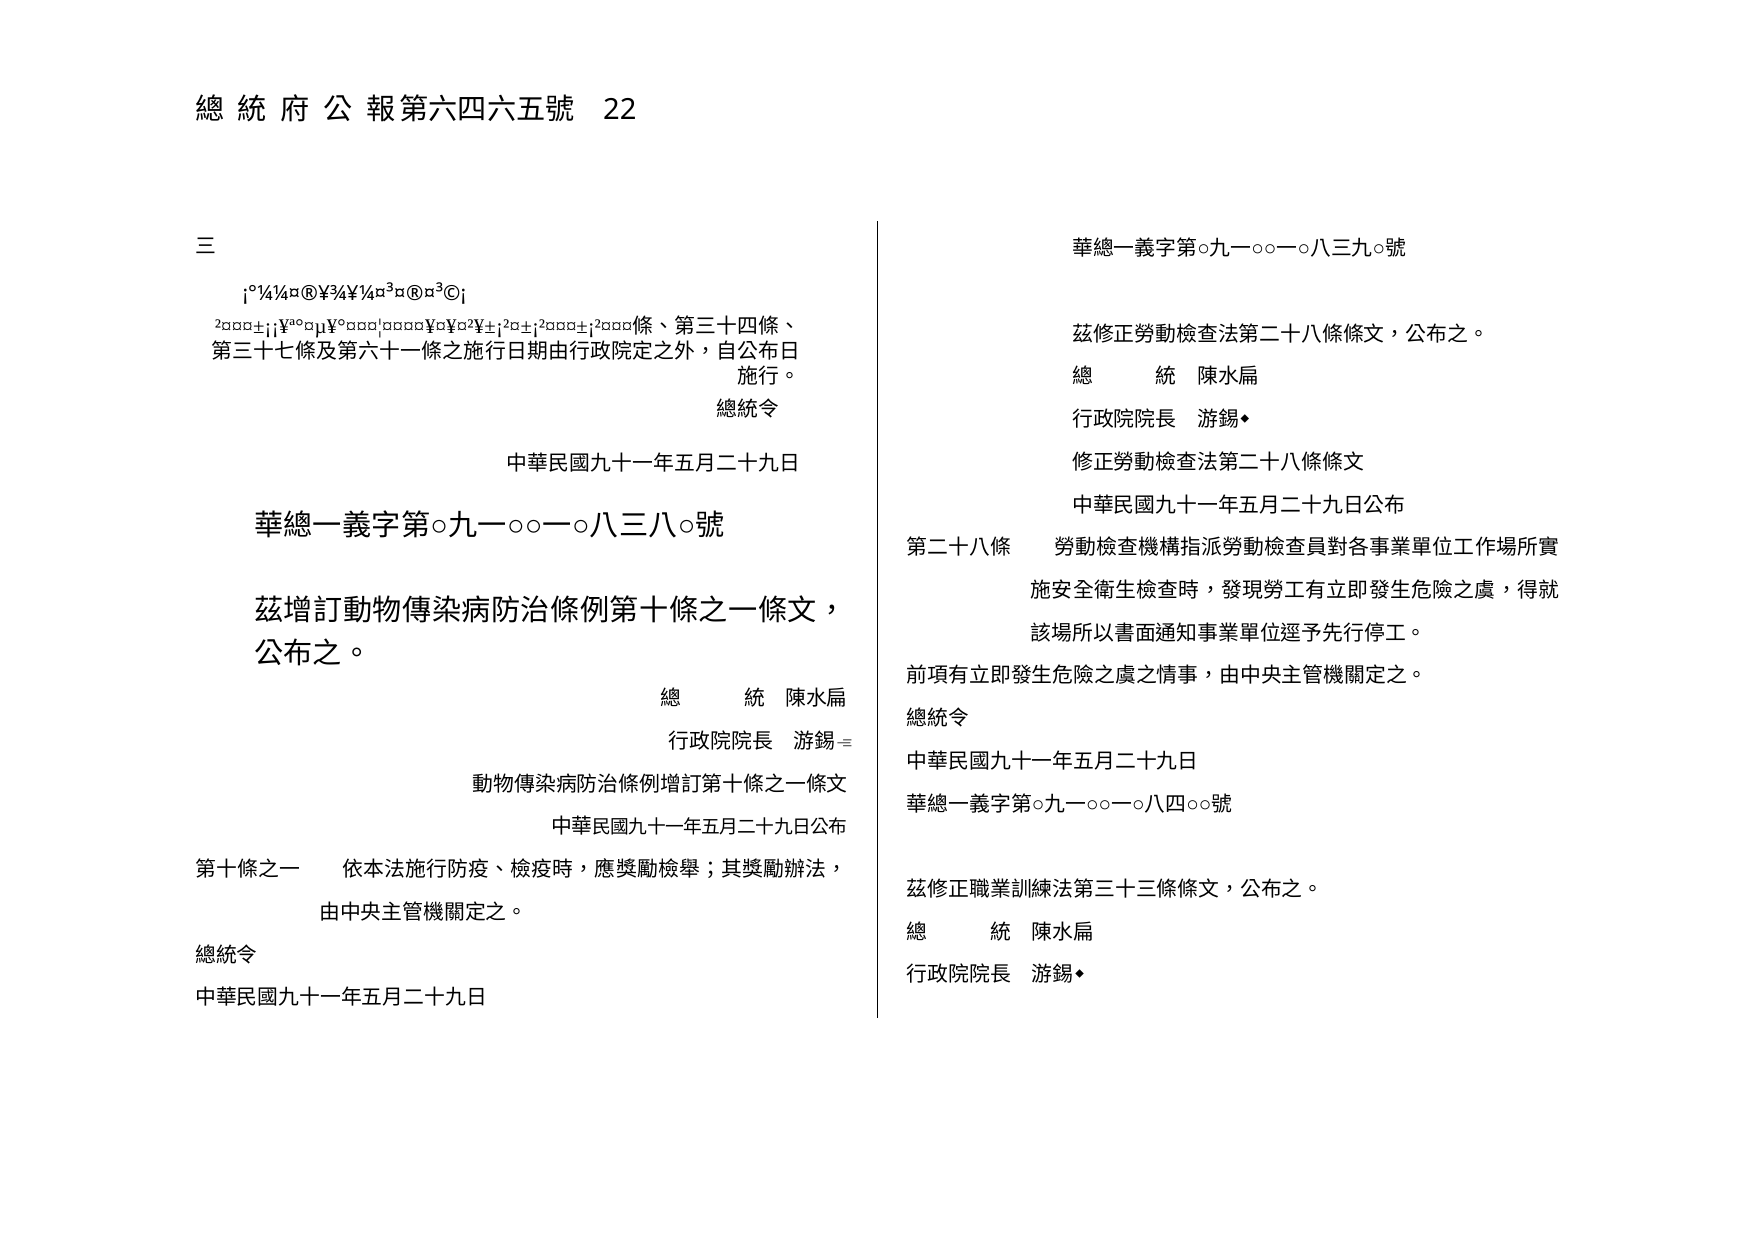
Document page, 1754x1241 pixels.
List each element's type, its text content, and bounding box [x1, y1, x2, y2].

text 總 統 陳水扁 [319, 672, 847, 714]
text 第二十八條 勞動檢查機構指派勞動檢查員對各事業單位工作場所實施安全衛生檢查時，發現勞工有立即發生危險之虞，得就該場所以書面通知事業單位逕予先行停工。 [907, 521, 1559, 649]
text 華總一義字第○九一○○一○八三八○號 [254, 501, 847, 543]
text 華總一義字第○九一○○一○八三九○號 [1072, 222, 1559, 264]
text 第十條之一 依本法施行防疫、檢疫時，應獎勵檢舉；其獎勵辦法，由中央主管機關定之。 [195, 842, 847, 928]
text 中華民國九十一年五月二十九日公布 [1072, 478, 1559, 521]
text 總統令 [907, 691, 1559, 734]
text 中華民國九十一年五月二十九日 [195, 971, 847, 1013]
text 茲修正職業訓練法第三十三條條文，公布之。 [907, 862, 1559, 905]
text ²¤¤¤±¡¡¥ª°¤µ¥°¤¤¤¦¤¤¤¤­¥¤¥¤²¥±¡²¤±¡²¤¤¤±¡²¤¤¤條、第三十四條、第三十七條及第六十一條之施行日期由行政院定之外，自公布日施行。 [195, 313, 800, 388]
text 前項有立即發生危險之虞之情事，由中央主管機關定之。 [907, 649, 1559, 691]
text 總統令 [195, 928, 847, 971]
text 總 統 陳水扁 [1072, 350, 1559, 392]
text 中華民國九十一年五月二十九日 [195, 451, 800, 476]
text 行政院院長 游錫 [1072, 392, 1559, 435]
text 總統令 [195, 397, 800, 422]
text 華總一義字第○九一○○一○八四○○號 [907, 777, 1559, 819]
text 行政院院長 游錫 [319, 714, 847, 757]
text 總 統 陳水扁 [907, 905, 1559, 948]
text 行政院院長 游錫 [907, 948, 1559, 990]
text 中華民國九十一年五月二十九日公布 [195, 800, 847, 842]
text ¡°¼¼¤®¥¾¥¼¤³¤®¤³©¡ [195, 267, 847, 309]
text 茲修正勞動檢查法第二十八條條文，公布之。 [1072, 307, 1559, 350]
table_header [340, 222, 852, 261]
text 修正勞動檢查法第二十八條條文 [1072, 435, 1559, 478]
text 中華民國九十一年五月二十九日 [907, 734, 1559, 777]
text 動物傳染病防治條例增訂第十條之一條文 [319, 757, 847, 800]
text 茲增訂動物傳染病防治條例第十條之一條文，公布之。 [254, 586, 847, 672]
